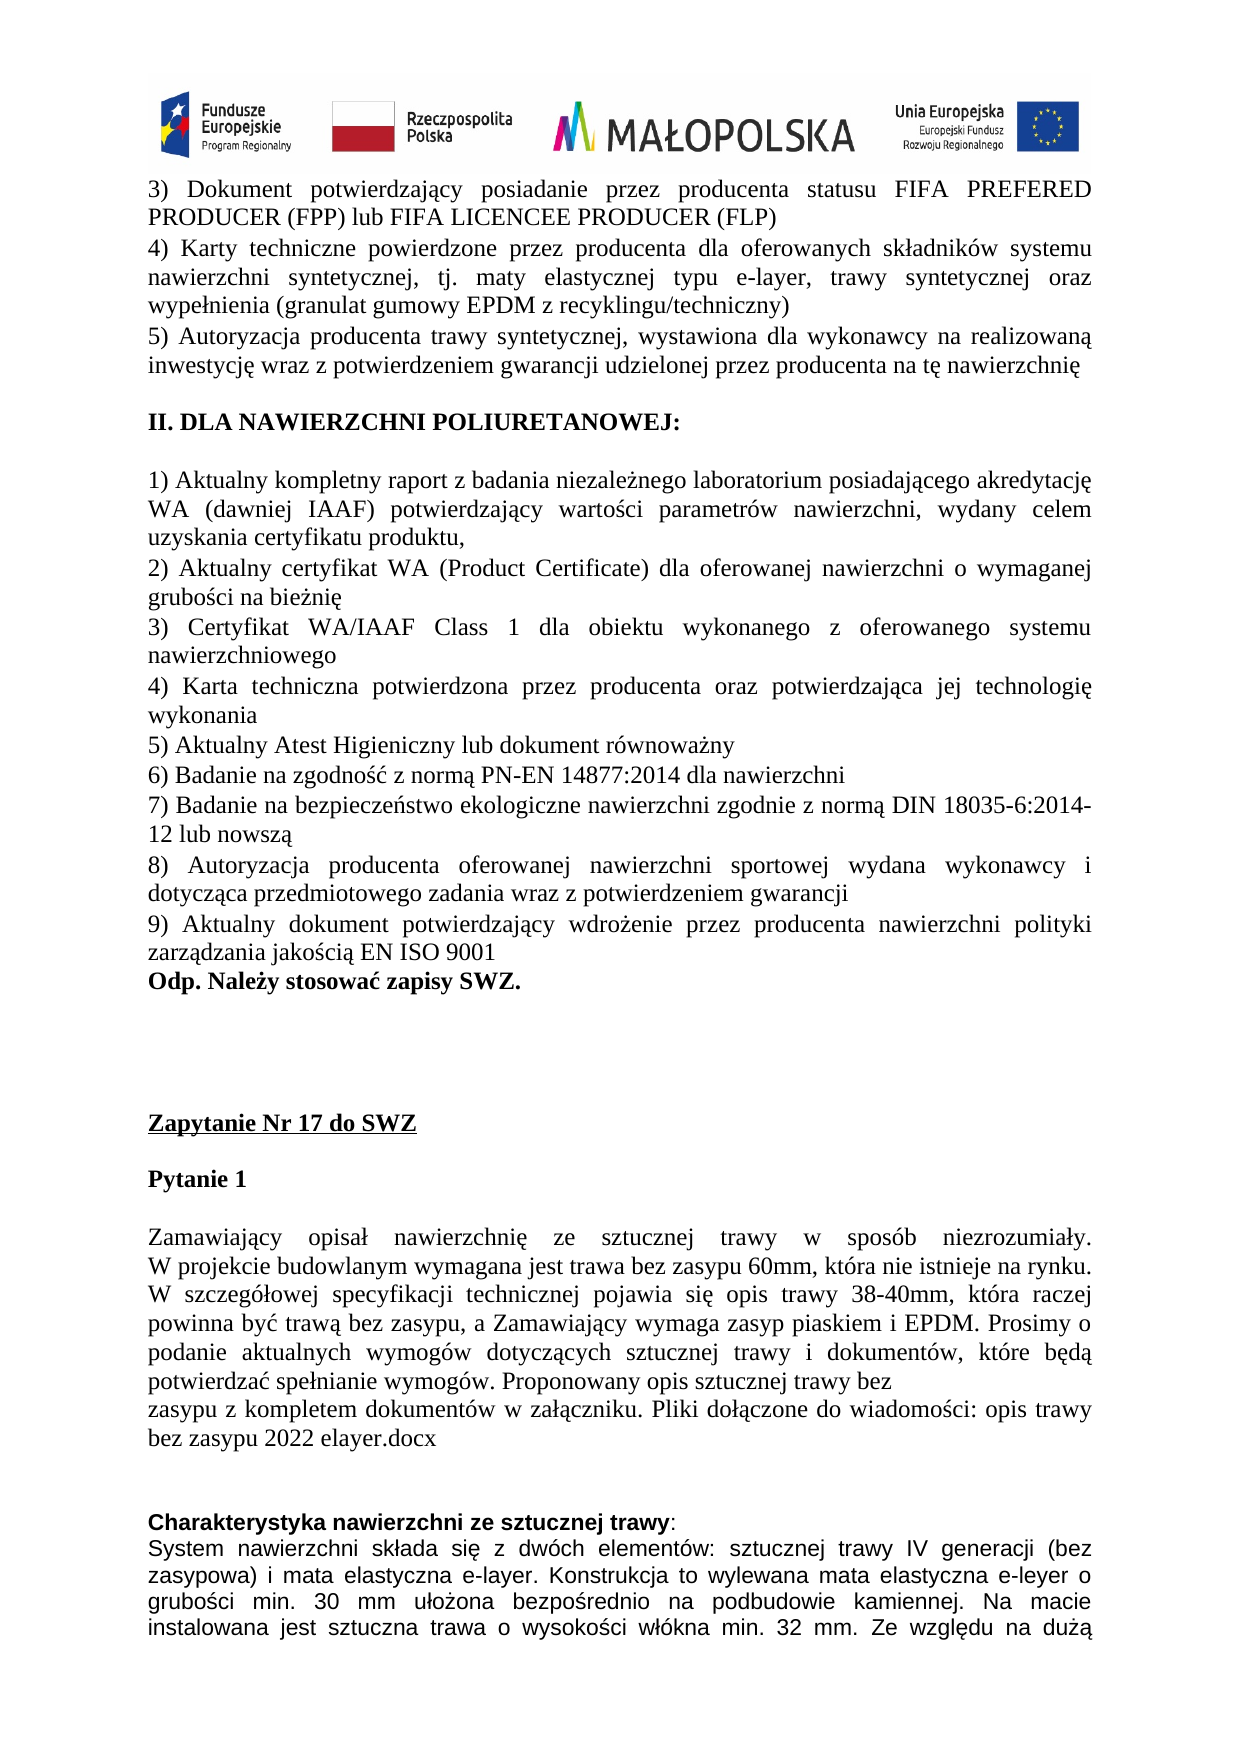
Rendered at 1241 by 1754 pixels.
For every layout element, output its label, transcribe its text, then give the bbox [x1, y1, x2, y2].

text 5) Aktualny Atest Higieniczny lub dokument równoważny [148, 730, 1093, 759]
text zasypu z kompletem dokumentów w załączniku. Pliki dołączone do wiadomości: opis trawy bez zasypu 2022 elayer.docx [148, 1394, 1093, 1452]
text 4) Karta techniczna potwierdzona przez producenta oraz potwierdzająca jej technologię wykonania [148, 671, 1093, 728]
text 4) Karty techniczne powierdzone przez producenta dla oferowanych składników systemu nawierzchni syntetycznej, tj. maty elastycznej typu e-layer, trawy syntetycznej oraz wypełnienia (granulat gumowy EPDM z recyklingu/techniczny) [148, 233, 1093, 319]
text Charakterystyka nawierzchni ze sztucznej trawy: [148, 1509, 1093, 1535]
text 5) Autoryzacja producenta trawy syntetycznej, wystawiona dla wykonawcy na realizowaną inwestycję wraz z potwierdzeniem gwarancji udzielonej przez producenta na tę nawierzchnię [148, 321, 1093, 379]
text 1) Aktualny kompletny raport z badania niezależnego laboratorium posiadającego akredytację WA (dawniej IAAF) potwierdzający wartości parametrów nawierzchni, wydany celem uzyskania certyfikatu produktu, [148, 465, 1093, 551]
text System nawierzchni składa się z dwóch elementów: sztucznej trawy IV generacji (bez zasypowa) i mata elastyczna e-layer. Konstrukcja to wylewana mata elastyczna e-leyer o grubości min. 30 mm ułożona bezpośrednio na podbudowie kamiennej. Na macie instalowana jest sztuczna trawa o wysokości włókna min. 32 mm. Ze względu na dużą [148, 1535, 1093, 1641]
text 6) Badanie na zgodność z normą PN-EN 14877:2014 dla nawierzchni [148, 760, 1093, 789]
text Odp. Należy stosować zapisy SWZ. [148, 966, 1093, 995]
text Pytanie 1 [148, 1164, 1093, 1193]
text 7) Badanie na bezpieczeństwo ekologiczne nawierzchni zgodnie z normą DIN 18035-6:2014-12 lub nowszą [148, 791, 1093, 848]
text 8) Autoryzacja producenta oferowanej nawierzchni sportowej wydana wykonawcy i dotycząca przedmiotowego zadania wraz z potwierdzeniem gwarancji [148, 850, 1093, 907]
text 9) Aktualny dokument potwierdzający wdrożenie przez producenta nawierzchni polityki zarządzania jakością EN ISO 9001 [148, 909, 1093, 966]
text 2) Aktualny certyfikat WA (Product Certificate) dla oferowanej nawierzchni o wymaganej grubości na bieżnię [148, 553, 1093, 610]
text 3) Dokument potwierdzający posiadanie przez producenta statusu FIFA PREFERED PRODUCER (FPP) lub FIFA LICENCEE PRODUCER (FLP) [148, 174, 1093, 231]
text 3) Certyfikat WA/IAAF Class 1 dla obiektu wykonanego z oferowanego systemu nawierzchniowego [148, 612, 1093, 669]
text Zamawiający opisał nawierzchnię ze sztucznej trawy w sposób niezrozumiały. W projekcie budowlanym wymagana jest trawa bez zasypu 60mm, która nie istnieje na rynku. W szczegółowej specyfikacji technicznej pojawia się opis trawy 38-40mm, która raczej powinna być trawą bez zasypu, a Zamawiający wymaga zasyp piaskiem i EPDM. Prosimy o podanie aktualnych wymogów dotyczących sztucznej trawy i dokumentów, które będą potwierdzać spełnianie wymogów. Proponowany opis sztucznej trawy bez [148, 1222, 1093, 1394]
text Zapytanie Nr 17 do SWZ [148, 1108, 1093, 1137]
text II. DLA NAWIERZCHNI POLIURETANOWEJ: [148, 407, 1093, 436]
